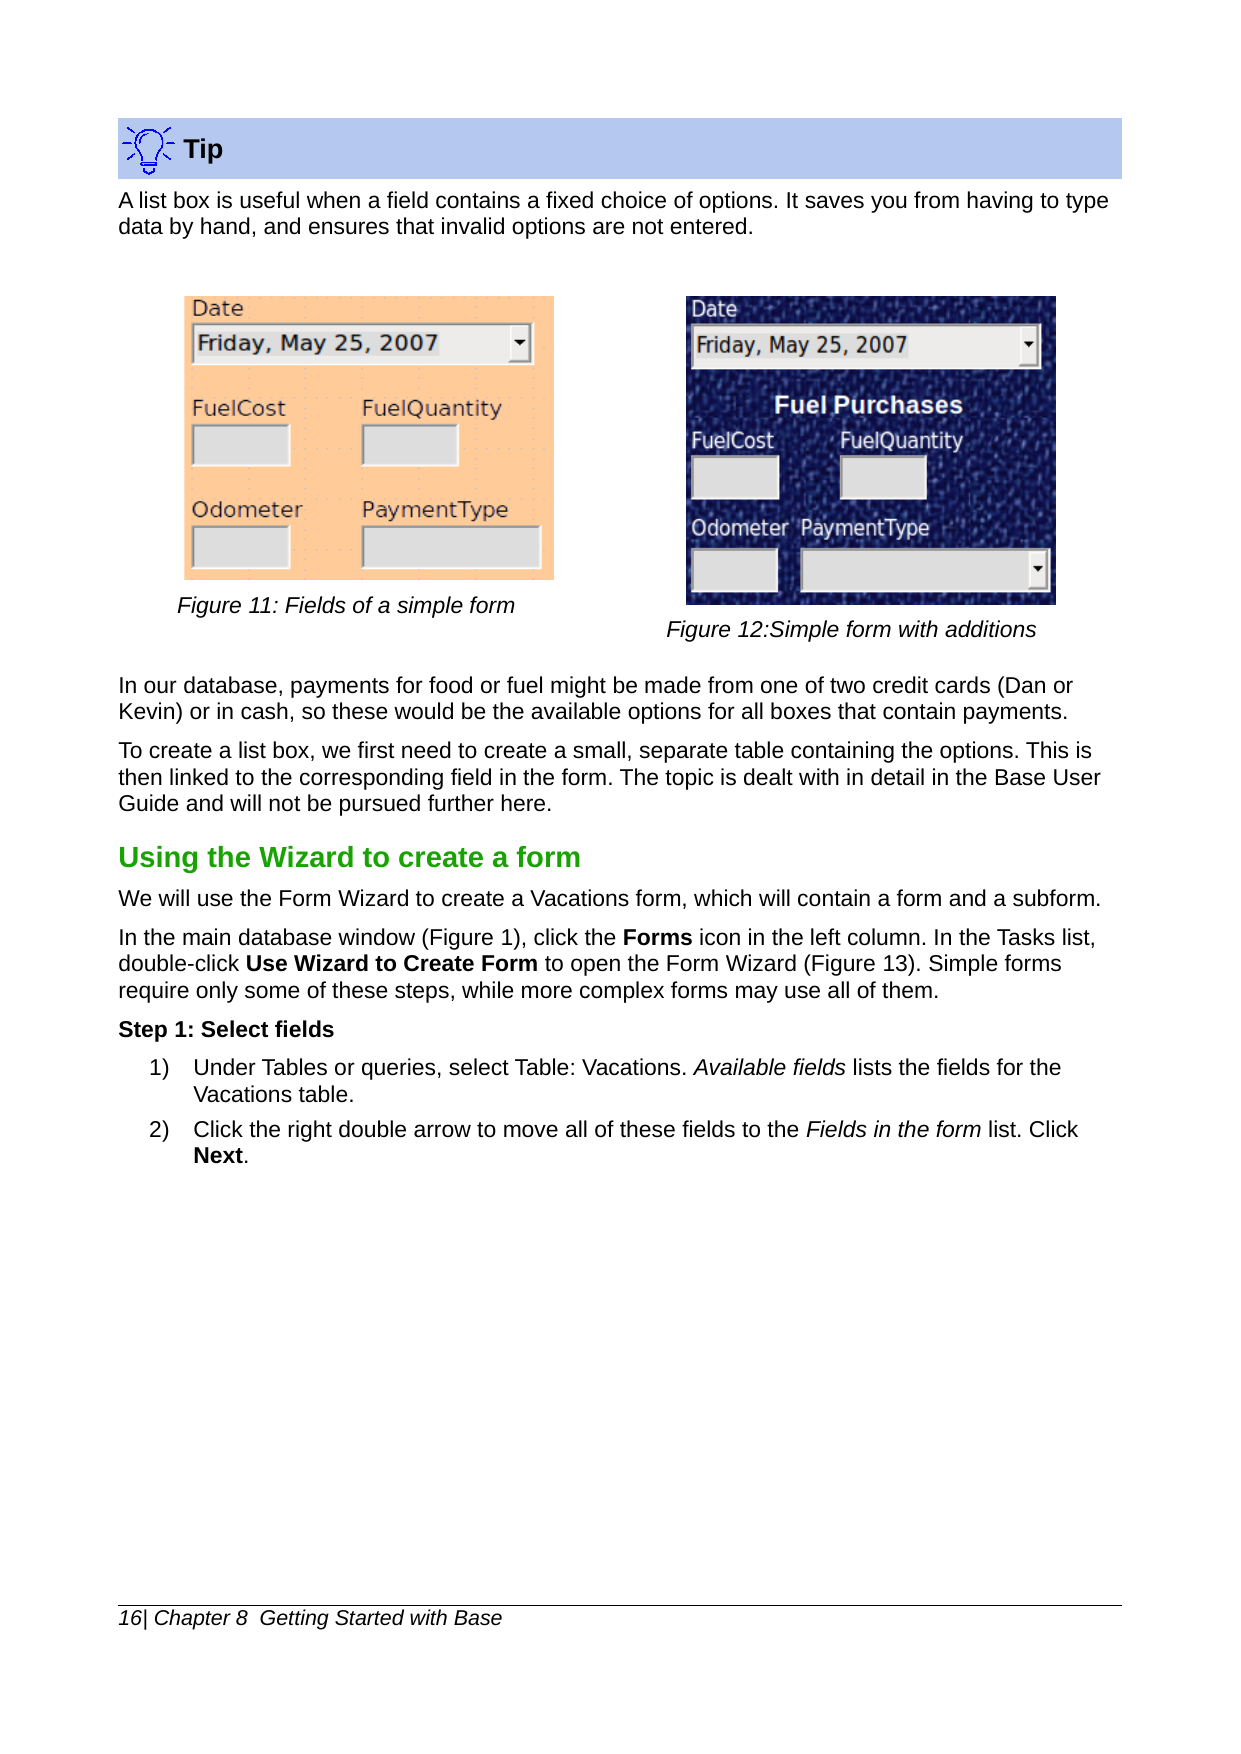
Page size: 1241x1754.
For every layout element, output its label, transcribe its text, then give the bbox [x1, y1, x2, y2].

table_header [118, 291, 620, 660]
picture [119, 119, 179, 179]
picture [184, 296, 554, 580]
picture [686, 296, 1056, 605]
text To create a list box, we first need to create a small, separate table containing the options. This is then linked to the corresponding field in the form. The topic is dealt with in detail in the Base User Guide and will not be pursued further here. [118, 737, 1122, 816]
text Step 1: Select fields [118, 1016, 1122, 1042]
list Under Tables or queries, select Table: Vacations. Available fields lists the fields for the Vacations table. [169, 1054, 1122, 1107]
text In our database, payments for food or fuel might be made from one of two credit cards (Dan or Kevin) or in cash, so these would be the available options for all boxes that contain payments. [118, 672, 1122, 724]
text We will use the Form Wizard to create a Vacations form, which will contain a form and a subform. [118, 885, 1122, 911]
text In the main database window (Figure 1), click the Forms icon in the left column. In the Tasks list, double-click Use Wizard to Create Form to open the Form Wizard (Figure 13). Simple forms require only some of these steps, while more complex forms may use all of them. [118, 924, 1122, 1003]
subtitle Tip [118, 118, 1122, 179]
text A list box is useful when a field contains a fixed choice of options. It saves you from having to type data by hand, and ensures that invalid options are not entered. [118, 187, 1122, 239]
table_header [620, 291, 1122, 660]
subtitle Using the Wizard to create a form [118, 840, 1122, 873]
list Click the right double arrow to move all of these fields to the Fields in the form list. Click Next. [169, 1116, 1122, 1169]
